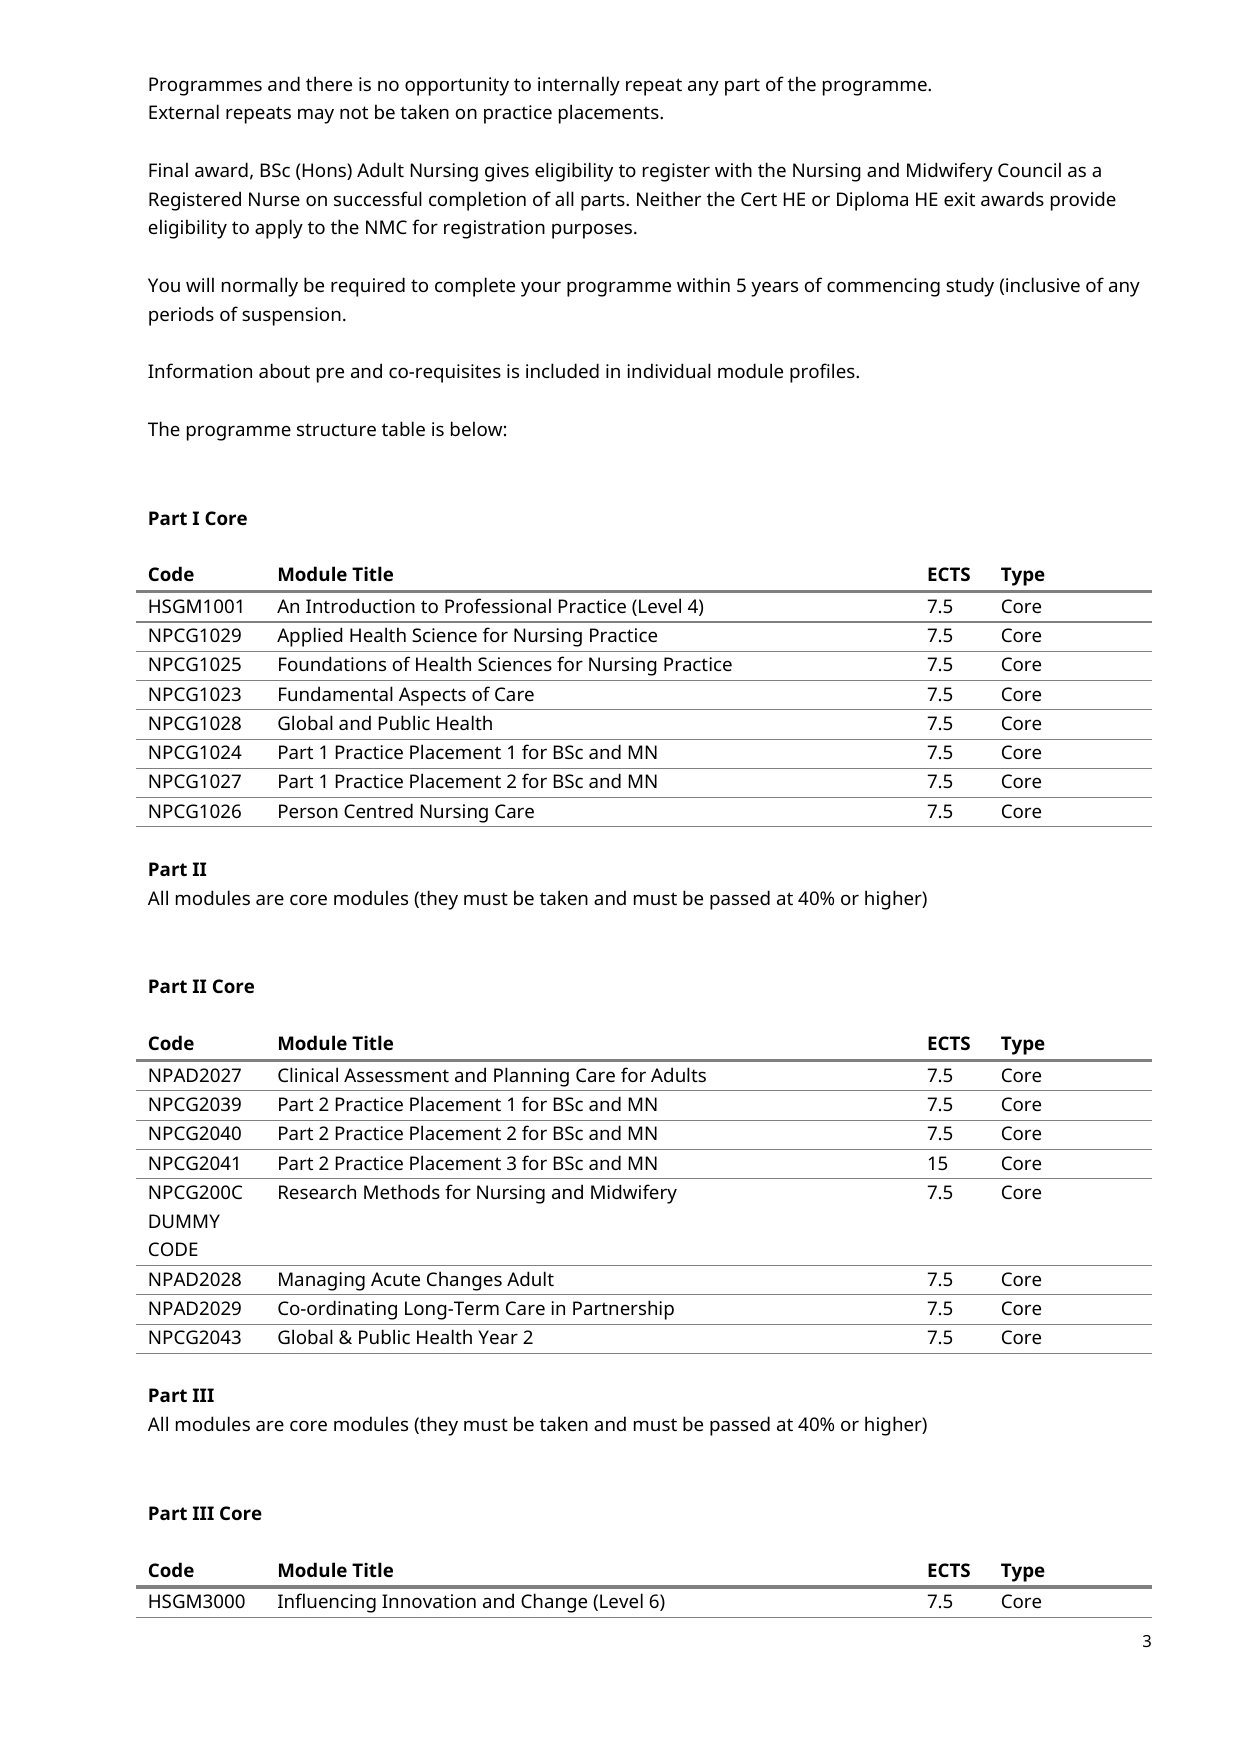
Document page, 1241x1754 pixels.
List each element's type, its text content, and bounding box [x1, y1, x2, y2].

table_cell 7.5 [916, 593, 989, 621]
table_cell 7.5 [916, 1266, 989, 1294]
table_cell Code [136, 562, 266, 590]
table_cell 7.5 [916, 1091, 989, 1119]
table_cell ECTS [916, 562, 989, 590]
table_cell Type [989, 1031, 1152, 1059]
table_cell Core [989, 740, 1152, 768]
table_cell Core [989, 769, 1152, 797]
table_cell NPCG1024 [136, 740, 266, 768]
table_cell Global & Public Health Year 2 [266, 1325, 916, 1353]
table_cell NPCG2039 [136, 1091, 266, 1119]
table_cell Part II All modules are core modules (they must be taken and must be passed at 40% or higher) [136, 827, 1152, 945]
table_header Programmes and there is no opportunity to internally repeat any part of the programme. External repeats may not be taken on practice placements. Final award, BSc (Hons) Adult Nursing gives eligibility to register with the Nursing and Midwifery Council as a Registered Nurse on successful completion of all parts. Neither the Cert HE or Diploma HE exit awards provide eligibility to apply to the NMC for registration purposes. You will normally be required to complete your programme within 5 years of commencing study (inclusive of any periods of suspension. Information about pre and co-requisites is included in individual module profiles. The programme structure table is below: [136, 71, 1152, 476]
table_cell Part 1 Practice Placement 1 for BSc and MN [266, 740, 916, 768]
table_cell 7.5 [916, 1062, 989, 1090]
table_cell Clinical Assessment and Planning Care for Adults [266, 1062, 916, 1090]
table_cell 7.5 [916, 1295, 989, 1323]
table_cell NPCG1023 [136, 681, 266, 709]
table_cell 7.5 [916, 1179, 989, 1265]
table_cell Module Title [266, 562, 916, 590]
table_cell 7.5 [916, 623, 989, 651]
table_cell Type [989, 562, 1152, 590]
table_cell NPAD2029 [136, 1295, 266, 1323]
table_cell Core [989, 1121, 1152, 1149]
table_cell Core [989, 710, 1152, 738]
table_cell Module Title [266, 1031, 916, 1059]
table_cell NPCG1029 [136, 623, 266, 651]
table_cell NPCG1027 [136, 769, 266, 797]
table_cell Part 1 Practice Placement 2 for BSc and MN [266, 769, 916, 797]
table_cell 7.5 [916, 1325, 989, 1353]
table_cell Foundations of Health Sciences for Nursing Practice [266, 652, 916, 680]
table_cell NPCG1025 [136, 652, 266, 680]
table_cell Type [989, 1557, 1152, 1585]
table_cell Core [989, 1150, 1152, 1178]
table_cell Core [989, 652, 1152, 680]
table_cell An Introduction to Professional Practice (Level 4) [266, 593, 916, 621]
table_cell Applied Health Science for Nursing Practice [266, 623, 916, 651]
table_cell 7.5 [916, 710, 989, 738]
table_cell Core [989, 681, 1152, 709]
table_cell NPCG1026 [136, 798, 266, 826]
table_cell Core [989, 1062, 1152, 1090]
table_cell Fundamental Aspects of Care [266, 681, 916, 709]
table_cell ECTS [916, 1031, 989, 1059]
table_cell NPAD2028 [136, 1266, 266, 1294]
table_cell NPAD2027 [136, 1062, 266, 1090]
table_cell NPCG2041 [136, 1150, 266, 1178]
table_cell Code [136, 1557, 266, 1585]
table_cell Core [989, 1266, 1152, 1294]
table_cell HSGM1001 [136, 593, 266, 621]
table_cell Core [989, 1589, 1152, 1617]
table_cell Research Methods for Nursing and Midwifery [266, 1179, 916, 1265]
table_cell 7.5 [916, 769, 989, 797]
table_cell 7.5 [916, 681, 989, 709]
table_cell Code [136, 1031, 266, 1059]
table_cell 7.5 [916, 652, 989, 680]
table_cell 15 [916, 1150, 989, 1178]
table_cell Part III Core [136, 1471, 1152, 1557]
table_cell 7.5 [916, 1589, 989, 1617]
table_cell Core [989, 1091, 1152, 1119]
table_cell ECTS [916, 1557, 989, 1585]
table_cell Global and Public Health [266, 710, 916, 738]
table_cell Part II Core [136, 945, 1152, 1031]
table_cell NPCG2043 [136, 1325, 266, 1353]
table_cell Core [989, 1325, 1152, 1353]
table_cell HSGM3000 [136, 1589, 266, 1617]
table_cell Part III All modules are core modules (they must be taken and must be passed at 40% or higher) [136, 1354, 1152, 1471]
table_cell NPCG2040 [136, 1121, 266, 1149]
table_cell Co-ordinating Long-Term Care in Partnership [266, 1295, 916, 1323]
table_cell Module Title [266, 1557, 916, 1585]
table_cell 7.5 [916, 740, 989, 768]
table_cell Part 2 Practice Placement 2 for BSc and MN [266, 1121, 916, 1149]
table_cell 7.5 [916, 1121, 989, 1149]
table_cell Part I Core [136, 476, 1152, 562]
table_cell Core [989, 1295, 1152, 1323]
table_cell Managing Acute Changes Adult [266, 1266, 916, 1294]
table_cell NPCG200C DUMMY CODE [136, 1179, 266, 1265]
table_cell Core [989, 593, 1152, 621]
table_cell Part 2 Practice Placement 3 for BSc and MN [266, 1150, 916, 1178]
table_cell Influencing Innovation and Change (Level 6) [266, 1589, 916, 1617]
table_cell Person Centred Nursing Care [266, 798, 916, 826]
table_cell Core [989, 798, 1152, 826]
table_cell NPCG1028 [136, 710, 266, 738]
table_cell Core [989, 1179, 1152, 1265]
table_cell Core [989, 623, 1152, 651]
table_cell Part 2 Practice Placement 1 for BSc and MN [266, 1091, 916, 1119]
table_cell 7.5 [916, 798, 989, 826]
